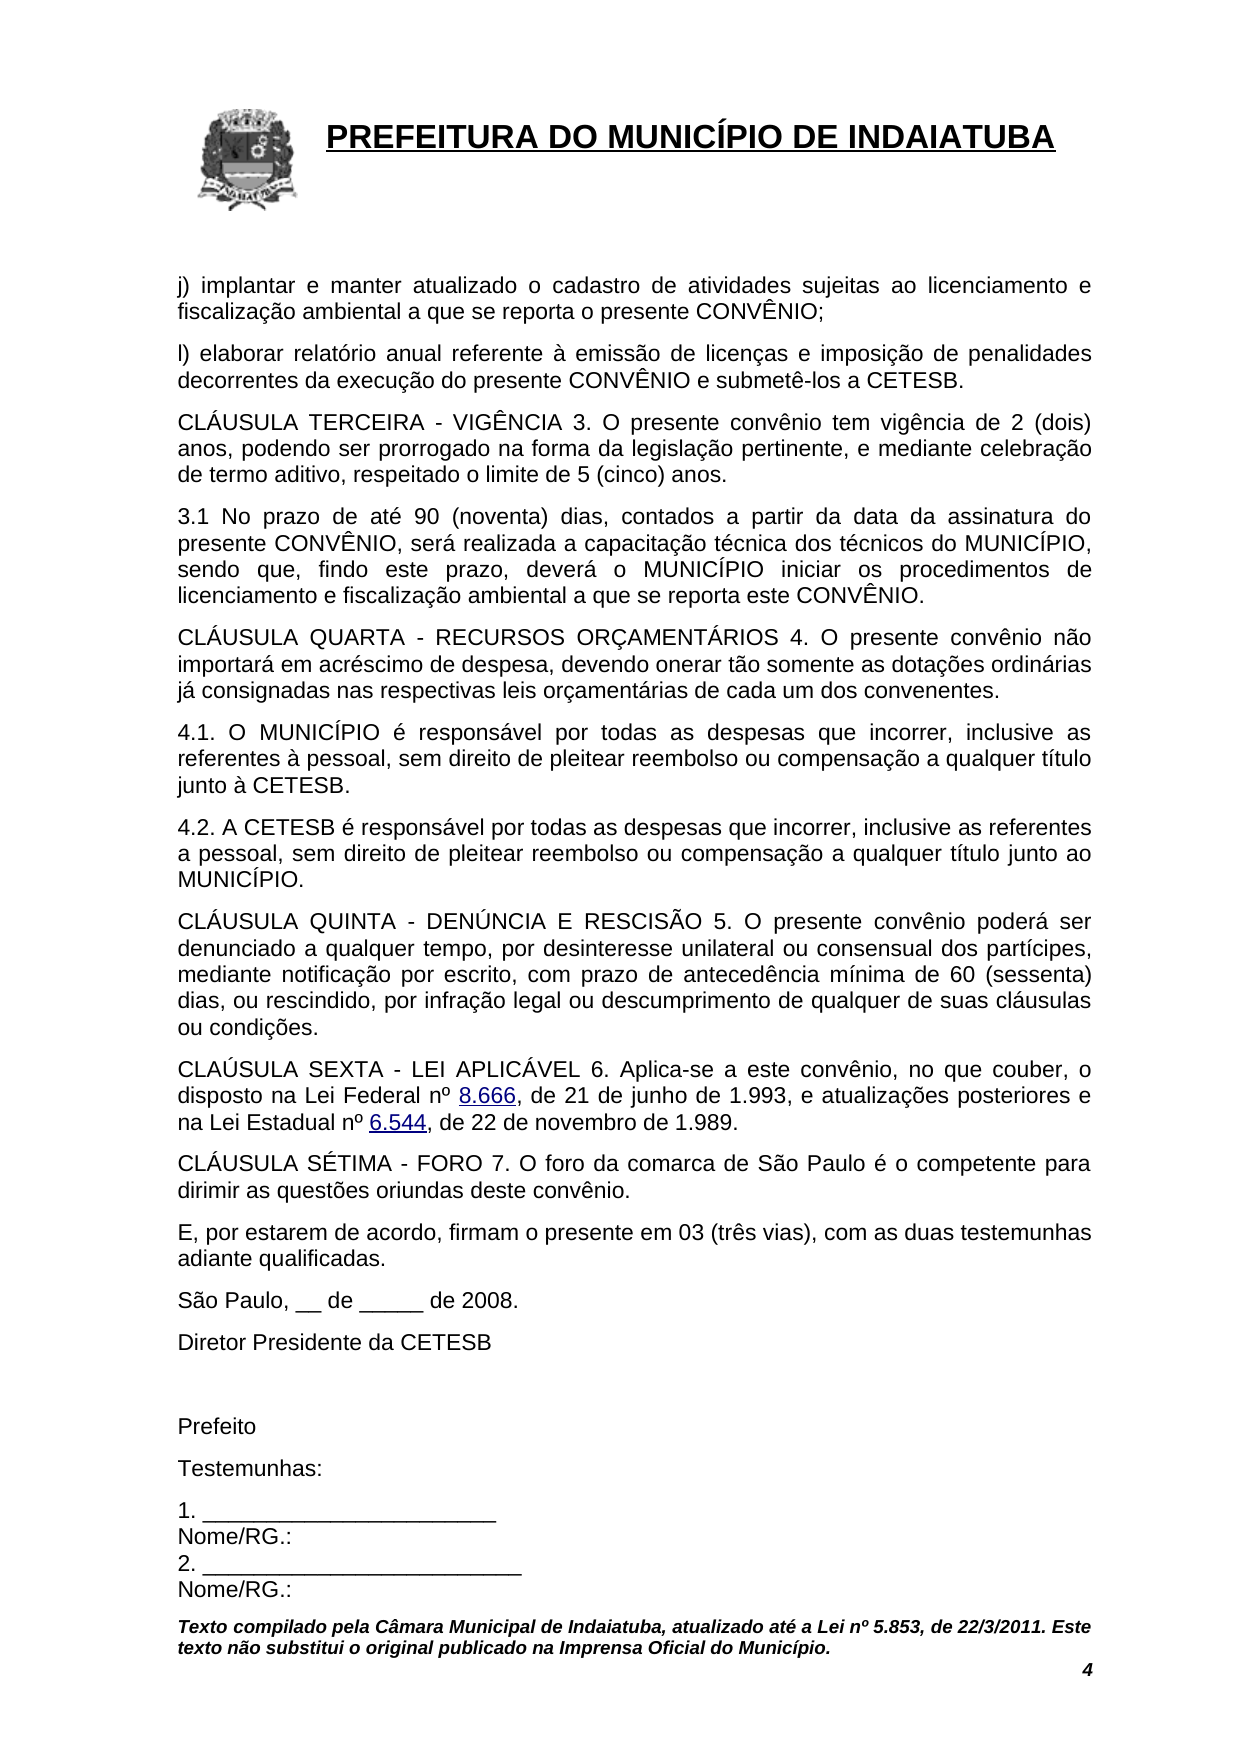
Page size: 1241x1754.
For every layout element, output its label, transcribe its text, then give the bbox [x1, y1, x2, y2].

text Nome/RG.: [177, 1523, 1092, 1550]
text 2. _________________________ [177, 1550, 1092, 1576]
text CLAÚSULA SEXTA - LEI APLICÁVEL 6. Aplica-se a este convênio, no que couber, o disposto na Lei Federal nº 8.666, de 21 de junho de 1.993, e atualizações posteriores e na Lei Estadual nº 6.544, de 22 de novembro de 1.989. [177, 1056, 1092, 1135]
text Nome/RG.: [177, 1576, 1092, 1602]
text Diretor Presidente da CETESB [177, 1329, 1092, 1355]
text CLÁUSULA QUINTA - DENÚNCIA E RESCISÃO 5. O presente convênio poderá ser denunciado a qualquer tempo, por desinteresse unilateral ou consensual dos partícipes, mediante notificação por escrito, com prazo de antecedência mínima de 60 (sessenta) dias, ou rescindido, por infração legal ou descumprimento de qualquer de suas cláusulas ou condições. [177, 908, 1092, 1040]
text 1. _______________________ [177, 1497, 1092, 1523]
text CLÁUSULA TERCEIRA - VIGÊNCIA 3. O presente convênio tem vigência de 2 (dois) anos, podendo ser prorrogado na forma da legislação pertinente, e mediante celebração de termo aditivo, respeitado o limite de 5 (cinco) anos. [177, 408, 1092, 488]
text l) elaborar relatório anual referente à emissão de licenças e imposição de penalidades decorrentes da execução do presente CONVÊNIO e submetê-los a CETESB. [177, 340, 1092, 393]
text CLÁUSULA QUARTA - RECURSOS ORÇAMENTÁRIOS 4. O presente convênio não importará em acréscimo de despesa, devendo onerar tão somente as dotações ordinárias já consignadas nas respectivas leis orçamentárias de cada um dos convenentes. [177, 624, 1092, 703]
text 4.1. O MUNICÍPIO é responsável por todas as despesas que incorrer, inclusive as referentes à pessoal, sem direito de pleitear reembolso ou compensação a qualquer título junto à CETESB. [177, 719, 1092, 798]
text 4.2. A CETESB é responsável por todas as despesas que incorrer, inclusive as referentes a pessoal, sem direito de pleitear reembolso ou compensação a qualquer título junto ao MUNICÍPIO. [177, 814, 1092, 893]
text E, por estarem de acordo, firmam o presente em 03 (três vias), com as duas testemunhas adiante qualificadas. [177, 1219, 1092, 1271]
text CLÁUSULA SÉTIMA - FORO 7. O foro da comarca de São Paulo é o competente para dirimir as questões oriundas deste convênio. [177, 1150, 1092, 1203]
text j) implantar e manter atualizado o cadastro de atividades sujeitas ao licenciamento e fiscalização ambiental a que se reporta o presente CONVÊNIO; [177, 272, 1092, 324]
text 3.1 No prazo de até 90 (noventa) dias, contados a partir da data da assinatura do presente CONVÊNIO, será realizada a capacitação técnica dos técnicos do MUNICÍPIO, sendo que, findo este prazo, deverá o MUNICÍPIO iniciar os procedimentos de licenciamento e fiscalização ambiental a que se reporta este CONVÊNIO. [177, 503, 1092, 609]
text Testemunhas: [177, 1455, 1092, 1481]
text Prefeito [177, 1413, 1092, 1439]
text São Paulo, __ de _____ de 2008. [177, 1287, 1092, 1313]
